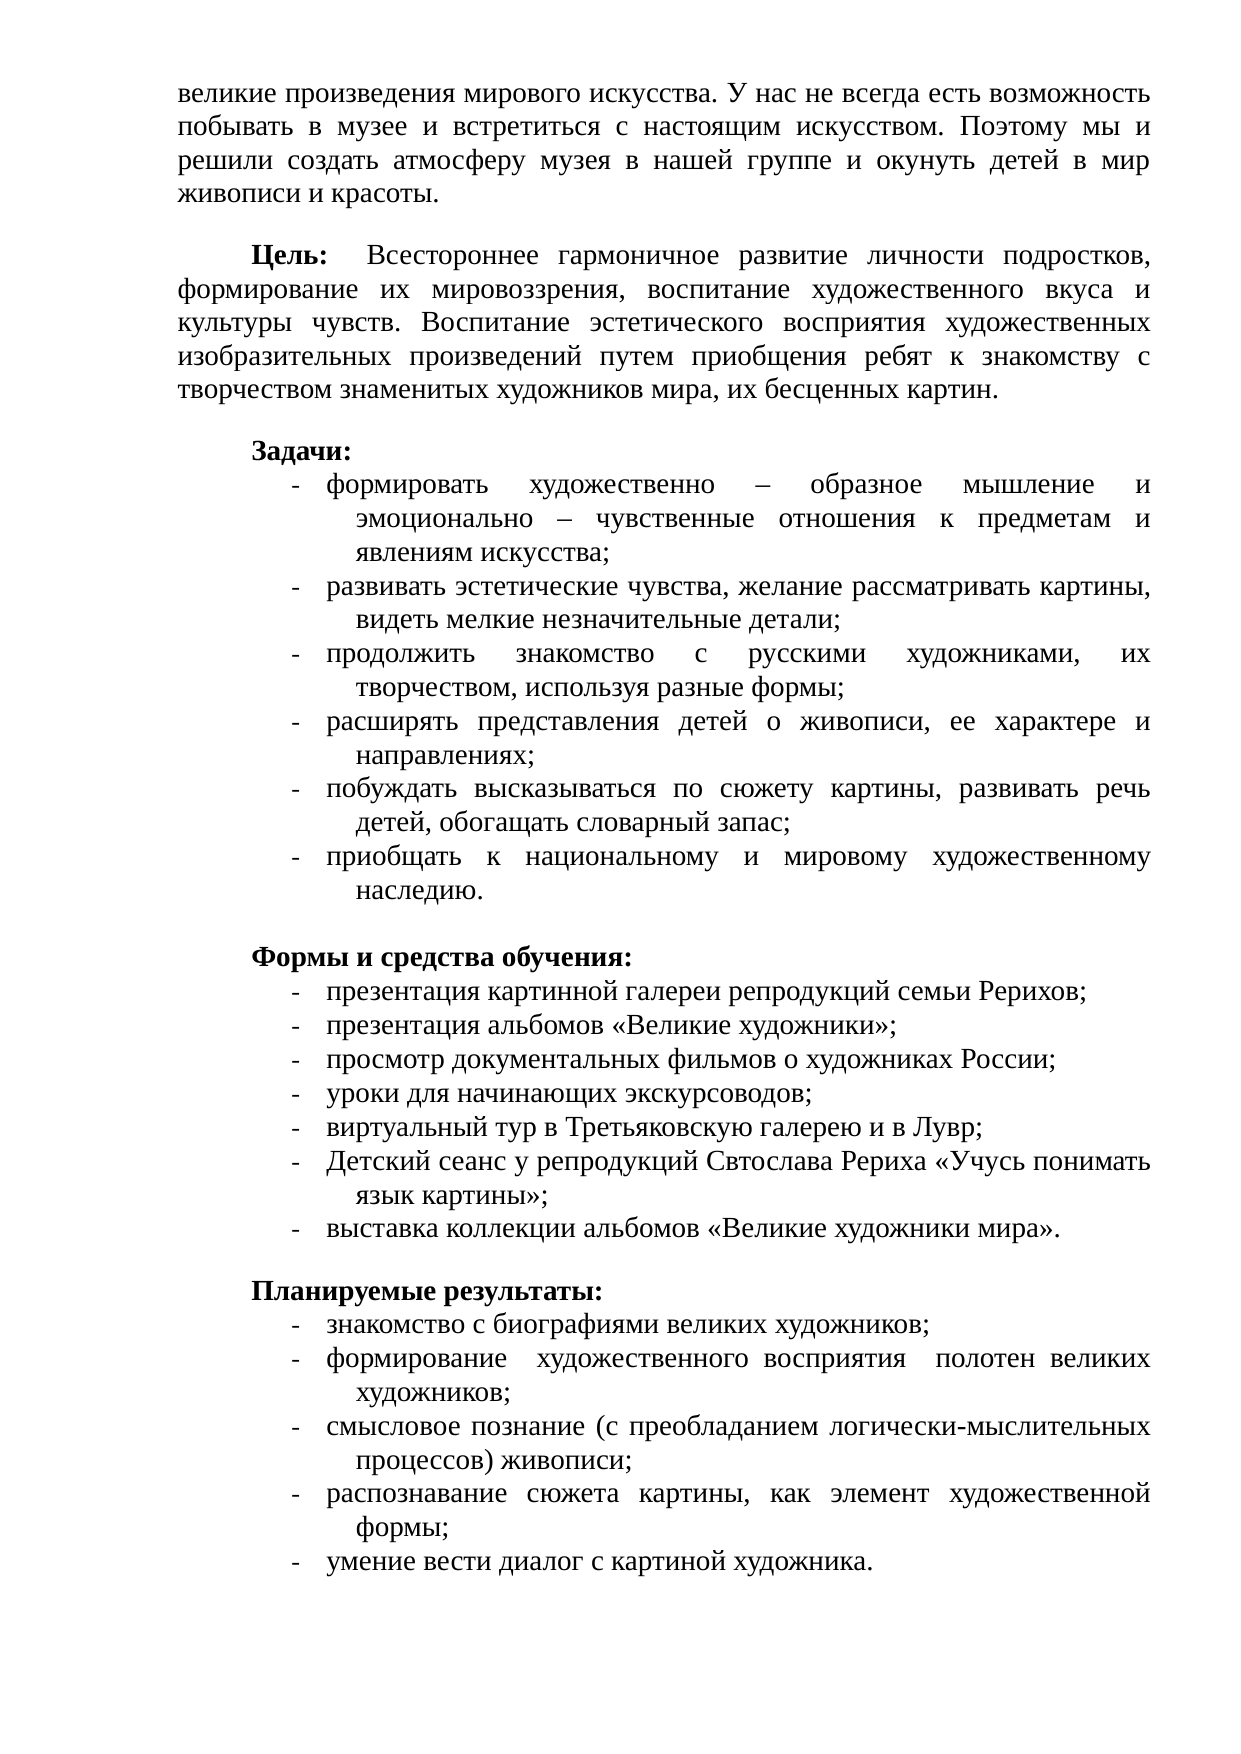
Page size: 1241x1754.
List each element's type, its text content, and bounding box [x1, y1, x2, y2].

list расширять представления детей о живописи, ее характере и направлениях; [288, 703, 1152, 770]
list формирование художественного восприятия полотен великих художников; [288, 1340, 1152, 1408]
text Цель: Всестороннее гармоничное развитие личности подростков, формирование их мировоззрения, воспитание художественного вкуса и культуры чувств. Воспитание эстетического восприятия художественных изобразительных произведений путем приобщения ребят к знакомству с творчеством знаменитых художников мира, их бесценных картин. [177, 237, 1152, 405]
list формировать художественно – образное мышление и эмоционально – чувственные отношения к предметам и явлениям искусства; [288, 466, 1152, 568]
text Формы и средства обучения: [177, 939, 1152, 973]
list приобщать к национальному и мировому художественному наследию. [288, 838, 1152, 906]
list смысловое познание (с преобладанием логически-мыслительных процессов) живописи; [288, 1408, 1152, 1476]
text Задачи: [177, 433, 1152, 466]
list презентация альбомов «Великие художники»; [288, 1007, 1152, 1041]
list знакомство с биографиями великих художников; [288, 1306, 1152, 1340]
list продолжить знакомство с русскими художниками, их творчеством, используя разные формы; [288, 635, 1152, 703]
list просмотр документальных фильмов о художниках России; [288, 1041, 1152, 1075]
list презентация картинной галереи репродукций семьи Рерихов; [288, 973, 1152, 1007]
list уроки для начинающих экскурсоводов; [288, 1075, 1152, 1109]
list распознавание сюжета картины, как элемент художественной формы; [288, 1476, 1152, 1543]
list выставка коллекции альбомов «Великие художники мира». [288, 1211, 1152, 1245]
list Детский сеанс у репродукций Свтослава Рериха «Учусь понимать язык картины»; [288, 1143, 1152, 1211]
text великие произведения мирового искусства. У нас не всегда есть возможность побывать в музее и встретиться с настоящим искусством. Поэтому мы и решили создать атмосферу музея в нашей группе и окунуть детей в мир живописи и красоты. [177, 75, 1152, 209]
list умение вести диалог с картиной художника. [288, 1543, 1152, 1577]
text Планируемые результаты: [177, 1273, 1152, 1306]
list виртуальный тур в Третьяковскую галерею и в Лувр; [288, 1109, 1152, 1143]
list развивать эстетические чувства, желание рассматривать картины, видеть мелкие незначительные детали; [288, 568, 1152, 635]
list побуждать высказываться по сюжету картины, развивать речь детей, обогащать словарный запас; [288, 770, 1152, 838]
